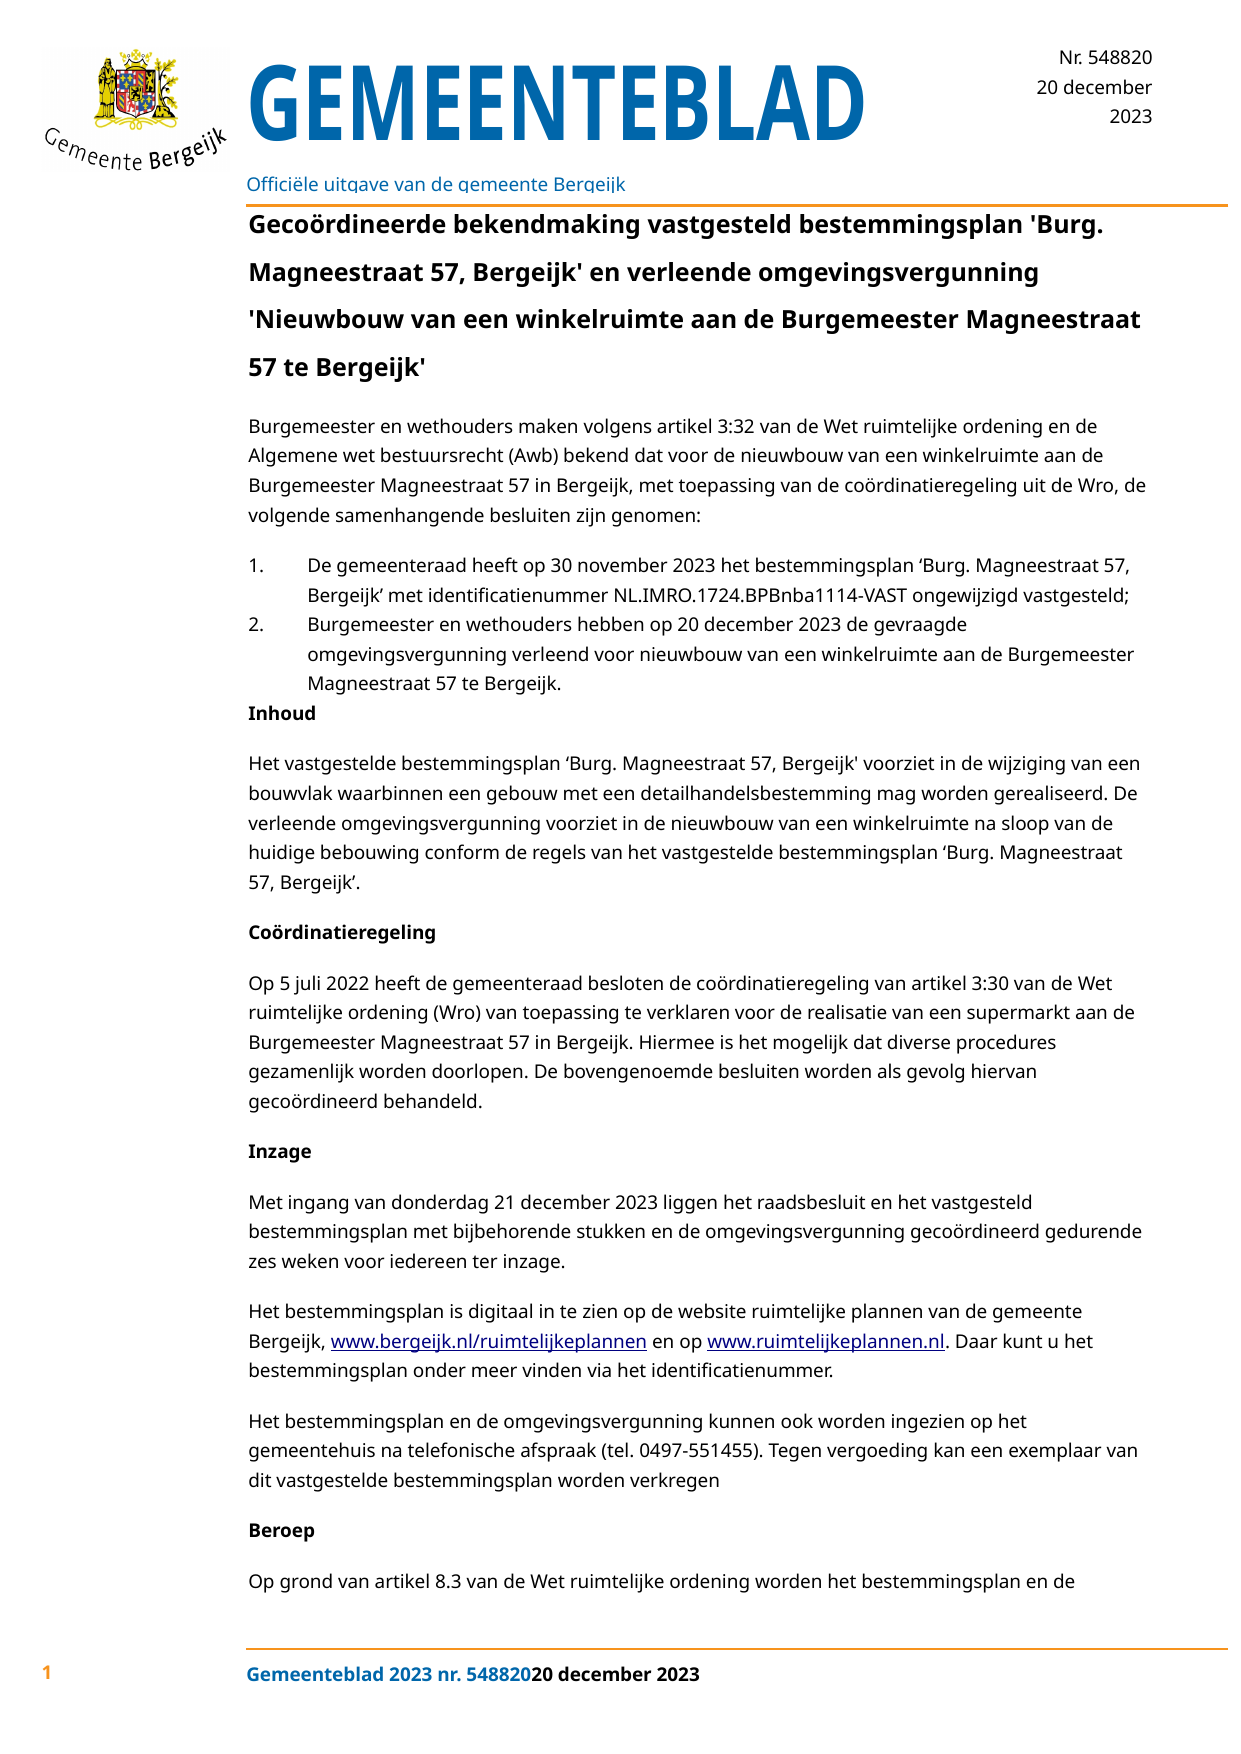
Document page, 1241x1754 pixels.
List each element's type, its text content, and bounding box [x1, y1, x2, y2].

text Coördinatieregeling [248, 919, 1152, 945]
text Op grond van artikel 8.3 van de Wet ruimtelijke ordening worden het bestemmingsplan en de [248, 1568, 1152, 1594]
text Met ingang van donderdag 21 december 2023 liggen het raadsbesluit en het vastgesteld bestemmingsplan met bijbehorende stukken en de omgevingsvergunning gecoördineerd gedurende zes weken voor iedereen ter inzage. [248, 1189, 1152, 1274]
text Op 5 juli 2022 heeft de gemeenteraad besloten de coördinatieregeling van artikel 3:30 van de Wet ruimtelijke ordening (Wro) van toepassing te verklaren voor de realisatie van een supermarkt aan de Burgemeester Magneestraat 57 in Bergeijk. Hiermee is het mogelijk dat diverse procedures gezamenlijk worden doorlopen. De bovengenoemde besluiten worden als gevolg hiervan gecoördineerd behandeld. [248, 970, 1152, 1114]
text Inzage [248, 1138, 1152, 1164]
text Beroep [248, 1518, 1152, 1543]
text Burgemeester en wethouders maken volgens artikel 3:32 van de Wet ruimtelijke ordening en de Algemene wet bestuursrecht (Awb) bekend dat voor de nieuwbouw van een winkelruimte aan de Burgemeester Magneestraat 57 in Bergeijk, met toepassing van de coördinatieregeling uit de Wro, de volgende samenhangende besluiten zijn genomen: [248, 413, 1152, 528]
text Gecoördineerde bekendmaking vastgesteld bestemmingsplan 'Burg. Magneestraat 57, Bergeijk' en verleende omgevingsvergunning 'Nieuwbouw van een winkelruimte aan de Burgemeester Magneestraat 57 te Bergeijk' [248, 207, 1152, 384]
text Het bestemmingsplan is digitaal in te zien op de website ruimtelijke plannen van de gemeente Bergeijk, www.bergeijk.nl/ruimtelijkeplannen en op www.ruimtelijkeplannen.nl. Daar kunt u het bestemmingsplan onder meer vinden via het identificatienummer. [248, 1298, 1152, 1383]
text Inhoud [248, 700, 1152, 726]
text Het bestemmingsplan en de omgevingsvergunning kunnen ook worden ingezien op het gemeentehuis na telefonische afspraak (tel. 0497-551455). Tegen vergoeding kan een exemplaar van dit vastgestelde bestemmingsplan worden verkregen [248, 1408, 1152, 1493]
list De gemeenteraad heeft op 30 november 2023 het bestemmingsplan ‘Burg. Magneestraat 57, Bergeijk’ met identificatienummer NL.IMRO.1724.BPBnba1114-VAST ongewijzigd vastgesteld; [248, 552, 1152, 608]
list Burgemeester en wethouders hebben op 20 december 2023 de gevraagde omgevingsvergunning verleend voor nieuwbouw van een winkelruimte aan de Burgemeester Magneestraat 57 te Bergeijk. [248, 611, 1152, 696]
text Het vastgestelde bestemmingsplan ‘Burg. Magneestraat 57, Bergeijk' voorziet in de wijziging van een bouwvlak waarbinnen een gebouw met een detailhandelsbestemming mag worden gerealiseerd. De verleende omgevingsvergunning voorziet in de nieuwbouw van een winkelruimte na sloop van de huidige bebouwing conform de regels van het vastgestelde bestemmingsplan ‘Burg. Magneestraat 57, Bergeijk’. [248, 751, 1152, 895]
picture [41, 47, 231, 172]
